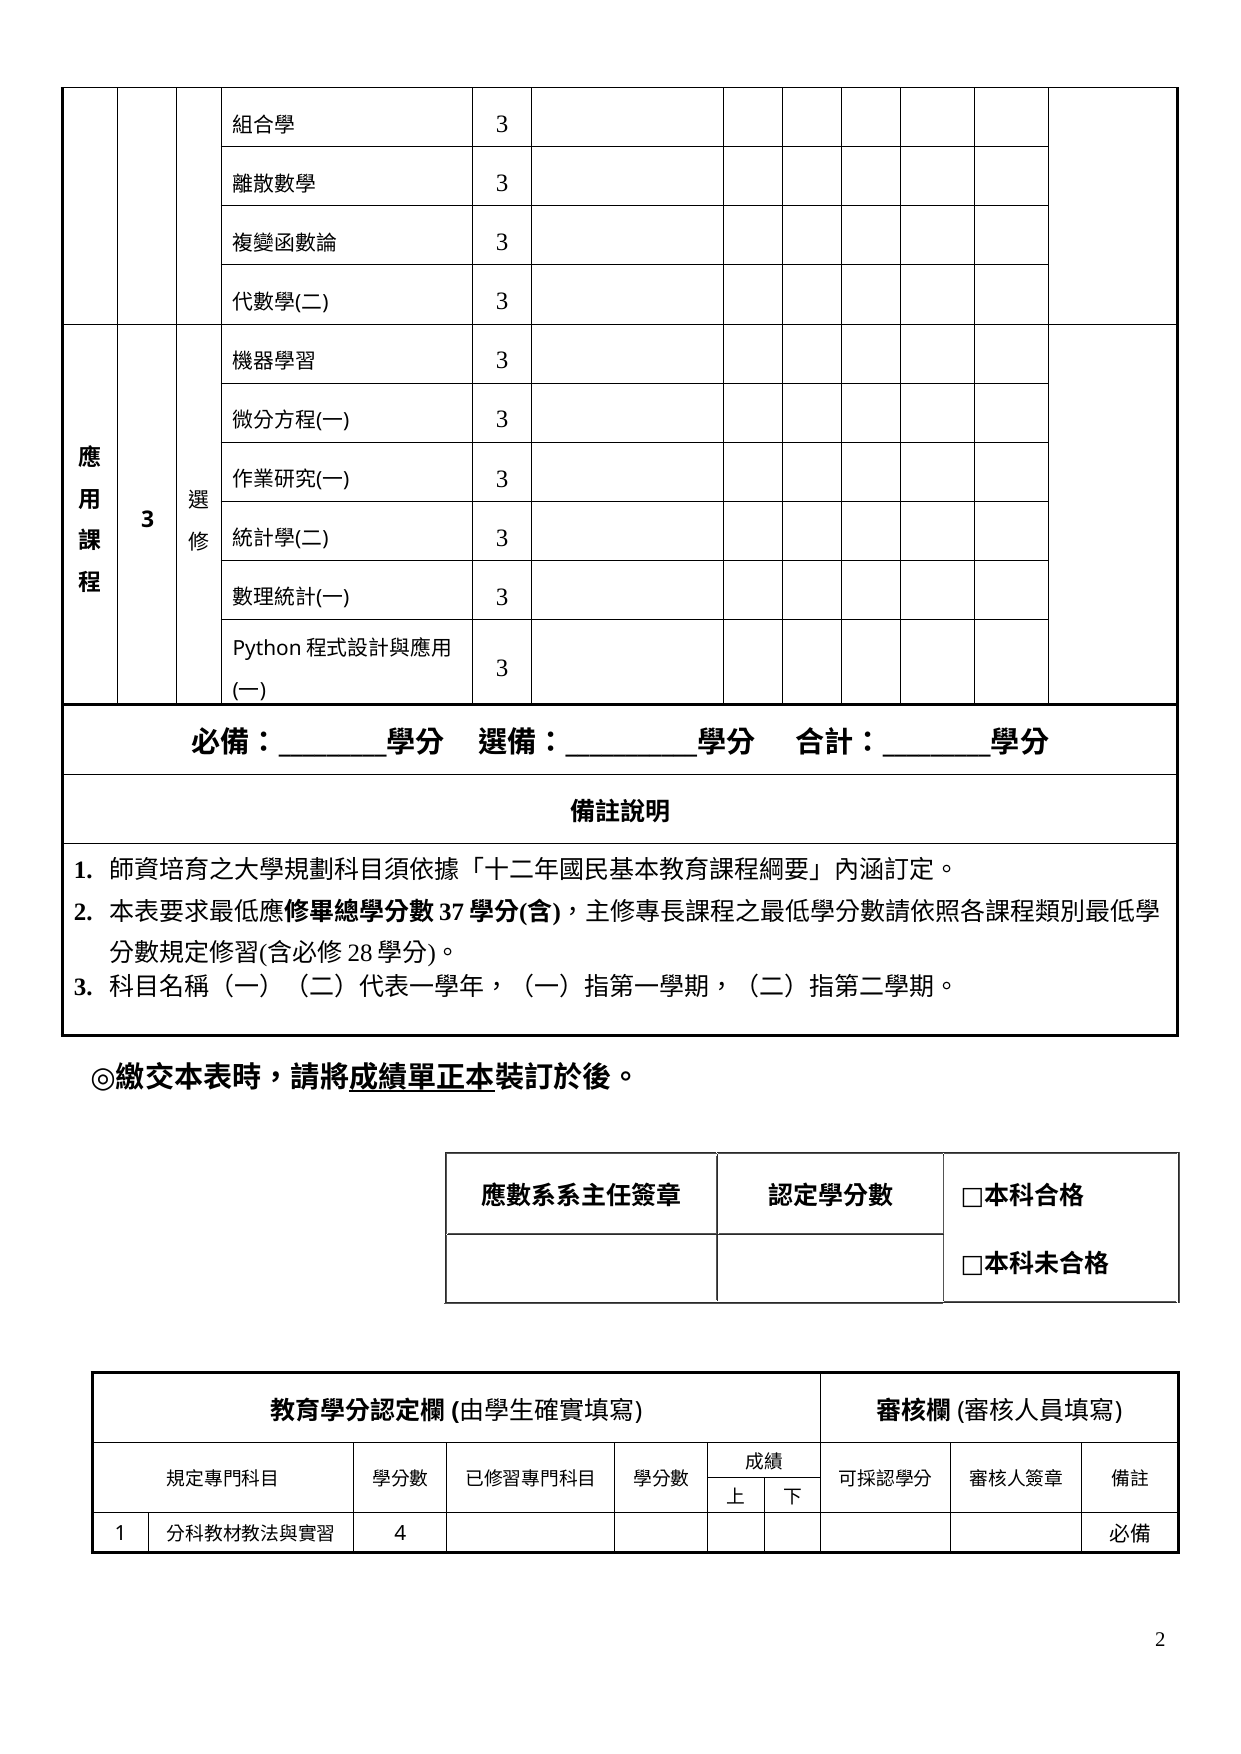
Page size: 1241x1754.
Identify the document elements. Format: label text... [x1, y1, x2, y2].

table_cell 複變函數論 [222, 206, 472, 264]
table_cell [724, 147, 782, 205]
table_cell [842, 265, 900, 323]
table_cell [842, 384, 900, 442]
table_cell 作業研究(一) [222, 443, 472, 501]
table_cell [975, 384, 1048, 442]
table_cell [975, 88, 1048, 146]
table_cell 下 [765, 1478, 820, 1512]
table_cell [842, 147, 900, 205]
table_cell [842, 561, 900, 619]
table_cell [532, 620, 723, 703]
table_cell [532, 502, 723, 560]
table_cell 學分數 [615, 1443, 707, 1512]
table_cell 3 [473, 265, 531, 323]
table_cell 選修 [177, 325, 221, 703]
table_header 認定學分數 [718, 1153, 944, 1233]
table_cell 統計學(二) [222, 502, 472, 560]
table_cell [901, 325, 974, 382]
table_cell [842, 206, 900, 264]
table_cell 1 [94, 1513, 148, 1551]
table_cell [783, 265, 841, 323]
table_cell [901, 206, 974, 264]
table_cell 成績 [708, 1443, 820, 1477]
table_cell [842, 620, 900, 703]
table_cell [975, 502, 1048, 560]
table_cell [1049, 88, 1176, 323]
table_cell 代數學(二) [222, 265, 472, 323]
table_cell [783, 325, 841, 382]
table_cell [708, 1513, 764, 1551]
table_cell [951, 1513, 1081, 1551]
table_cell [821, 1513, 950, 1551]
table_cell [724, 502, 782, 560]
table_cell [724, 206, 782, 264]
table_cell 應用課程 [64, 325, 117, 703]
table_cell [901, 384, 974, 442]
table_cell [724, 443, 782, 501]
table_cell [447, 1513, 614, 1551]
table_cell [724, 561, 782, 619]
table_cell [1049, 325, 1176, 703]
table_cell [532, 147, 723, 205]
table_cell [724, 384, 782, 442]
table_cell [765, 1513, 820, 1551]
table_cell [975, 265, 1048, 323]
table_cell [532, 443, 723, 501]
table_cell 分科教材教法與實習 [149, 1513, 353, 1551]
table_cell [724, 88, 782, 146]
table_cell [783, 620, 841, 703]
table_cell [532, 325, 723, 382]
table_cell 審核人簽章 [951, 1443, 1081, 1512]
table_cell 3 [473, 147, 531, 205]
table_cell [615, 1513, 707, 1551]
table_cell 備註說明 [64, 775, 1176, 843]
table_cell 3 [473, 620, 531, 703]
table_cell [532, 384, 723, 442]
table_cell 微分方程(一) [222, 384, 472, 442]
table_cell [783, 206, 841, 264]
table_cell [901, 620, 974, 703]
table_cell [724, 265, 782, 323]
table_cell 4 [354, 1513, 446, 1551]
table_cell [783, 502, 841, 560]
table_cell 機器學習 [222, 325, 472, 382]
table_cell [724, 620, 782, 703]
table_cell [783, 561, 841, 619]
table_cell [842, 502, 900, 560]
table_cell 學分數 [354, 1443, 446, 1512]
table_cell [532, 561, 723, 619]
table_cell [975, 325, 1048, 382]
table_cell [532, 265, 723, 323]
table_cell [842, 443, 900, 501]
table_cell 備註 [1082, 1443, 1177, 1512]
table_cell 3 [118, 325, 176, 703]
table_cell Python程式設計與應用(一) [222, 620, 472, 703]
table_cell 上 [708, 1478, 764, 1512]
table_cell [447, 1235, 717, 1301]
table_cell [901, 502, 974, 560]
table_cell [724, 325, 782, 382]
table_cell 3 [473, 88, 531, 146]
table_cell [177, 88, 221, 323]
table_cell 數理統計(一) [222, 561, 472, 619]
table_header □本科合格 □本科未合格 [944, 1154, 1177, 1301]
table_header 審核欄 (審核人員填寫) [821, 1374, 1177, 1442]
table_cell [901, 88, 974, 146]
table_cell 3 [473, 384, 531, 442]
table_cell 必備：_________學分 選備：___________學分 合計：_________學分 [64, 706, 1176, 774]
table_header 教育學分認定欄 (由學生確實填寫) [94, 1374, 820, 1442]
table_cell [975, 561, 1048, 619]
table_cell 離散數學 [222, 147, 472, 205]
table_cell [975, 443, 1048, 501]
table_cell [118, 88, 176, 323]
table_cell 3 [473, 561, 531, 619]
text ◎繳交本表時，請將成績單正本裝訂於後。 [75, 1053, 1165, 1096]
table_cell [783, 443, 841, 501]
table_cell [901, 443, 974, 501]
table_cell [718, 1236, 943, 1301]
table_cell [975, 206, 1048, 264]
table_cell [901, 147, 974, 205]
table_cell 師資培育之大學規劃科目須依據「十二年國民基本教育課程綱要」內涵訂定。 本表要求最低應修畢總學分數37學分(含)，主修專長課程之最低學分數請依照各課程類別最低學分數規定修習(含必修28學分)。 科目名稱（一）（二）代表一學年，（一）指第一學期，（二）指第二學期。 [64, 844, 1176, 1034]
table_cell [975, 147, 1048, 205]
table_cell [783, 88, 841, 146]
table_cell 組合學 [222, 88, 472, 146]
table_cell [975, 620, 1048, 703]
table_cell [64, 88, 117, 323]
table_cell 可採認學分 [821, 1443, 950, 1512]
table_cell 3 [473, 325, 531, 382]
table_cell [532, 88, 723, 146]
table_cell [901, 561, 974, 619]
table_cell 已修習專門科目 [447, 1443, 614, 1512]
table_cell 規定專門科目 [94, 1443, 353, 1512]
table_cell 3 [473, 206, 531, 264]
table_cell [783, 147, 841, 205]
table_cell [842, 88, 900, 146]
table_cell 必備 [1082, 1513, 1177, 1551]
table_cell [532, 206, 723, 264]
table_cell [783, 384, 841, 442]
table_header 應數系系主任簽章 [447, 1154, 717, 1233]
table_cell 3 [473, 502, 531, 560]
table_cell [842, 325, 900, 382]
table_cell 3 [473, 443, 531, 501]
table_cell [901, 265, 974, 323]
